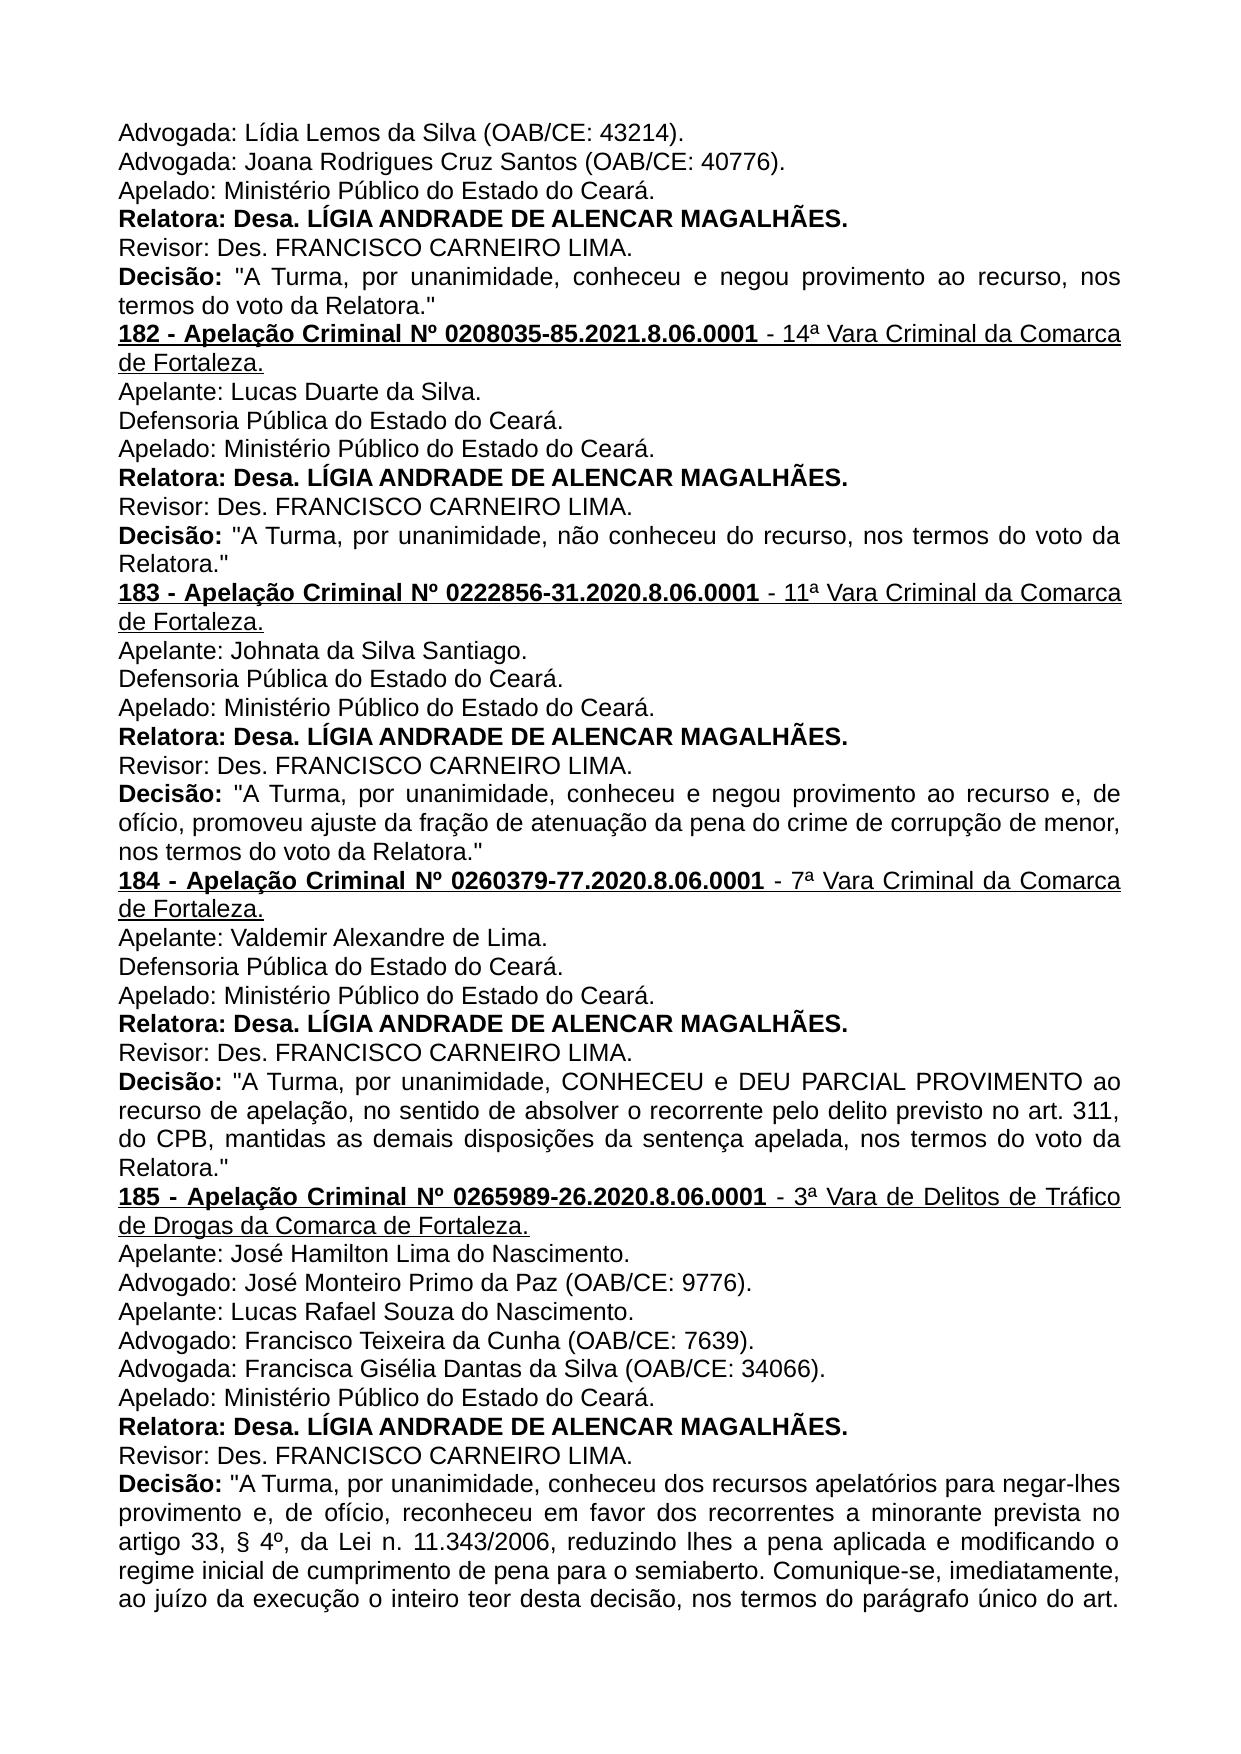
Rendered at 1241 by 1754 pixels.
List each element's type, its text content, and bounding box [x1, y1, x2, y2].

text Relatora: Desa. LÍGIA ANDRADE DE ALENCAR MAGALHÃES. [118, 1009, 1122, 1038]
text Apelante: Valdemir Alexandre de Lima. [118, 923, 1122, 952]
text Relatora: Desa. LÍGIA ANDRADE DE ALENCAR MAGALHÃES. [118, 722, 1122, 751]
text 182 - Apelação Criminal Nº 0208035-85.2021.8.06.0001 - 14ª Vara Criminal da Comarca de Fortaleza. [118, 319, 1122, 377]
text Apelante: Lucas Duarte da Silva. [118, 377, 1122, 406]
text Decisão: "A Turma, por unanimidade, CONHECEU e DEU PARCIAL PROVIMENTO ao recurso de apelação, no sentido de absolver o recorrente pelo delito previsto no art. 311, do CPB, mantidas as demais disposições da sentença apelada, nos termos do voto da Relatora." [118, 1067, 1122, 1182]
text Advogado: Francisco Teixeira da Cunha (OAB/CE: 7639). [118, 1326, 1122, 1354]
text Revisor: Des. FRANCISCO CARNEIRO LIMA. [118, 1038, 1122, 1067]
text Relatora: Desa. LÍGIA ANDRADE DE ALENCAR MAGALHÃES. [118, 204, 1122, 233]
text Apelante: Johnata da Silva Santiago. [118, 636, 1122, 664]
text Advogado: José Monteiro Primo da Paz (OAB/CE: 9776). [118, 1268, 1122, 1297]
text Defensoria Pública do Estado do Ceará. [118, 952, 1122, 981]
text Defensoria Pública do Estado do Ceará. [118, 664, 1122, 693]
text Defensoria Pública do Estado do Ceará. [118, 406, 1122, 434]
text Revisor: Des. FRANCISCO CARNEIRO LIMA. [118, 1441, 1122, 1469]
text Apelante: José Hamilton Lima do Nascimento. [118, 1239, 1122, 1268]
text Apelado: Ministério Público do Estado do Ceará. [118, 434, 1122, 463]
text Decisão: "A Turma, por unanimidade, não conheceu do recurso, nos termos do voto da Relatora." [118, 521, 1122, 578]
text Advogada: Francisca Gisélia Dantas da Silva (OAB/CE: 34066). [118, 1354, 1122, 1383]
text Relatora: Desa. LÍGIA ANDRADE DE ALENCAR MAGALHÃES. [118, 1412, 1122, 1441]
text de Fortaleza. [118, 604, 1122, 636]
text 185 - Apelação Criminal Nº 0265989-26.2020.8.06.0001 - 3ª Vara de Delitos de Tráfico de Drogas da Comarca de Fortaleza. [118, 1182, 1122, 1239]
text Apelado: Ministério Público do Estado do Ceará. [118, 981, 1122, 1009]
text Advogada: Joana Rodrigues Cruz Santos (OAB/CE: 40776). [118, 147, 1122, 176]
text Apelado: Ministério Público do Estado do Ceará. [118, 1383, 1122, 1412]
text 184 - Apelação Criminal Nº 0260379-77.2020.8.06.0001 - 7ª Vara Criminal da Comarca de Fortaleza. [118, 866, 1122, 923]
text Decisão: "A Turma, por unanimidade, conheceu dos recursos apelatórios para negar-lhes provimento e, de ofício, reconheceu em favor dos recorrentes a minorante prevista no artigo 33, § 4º, da Lei n. 11.343/2006, reduzindo lhes a pena aplicada e modificando o regime inicial de cumprimento de pena para o semiaberto. Comunique-se, imediatamente, ao juízo da execução o inteiro teor desta decisão, nos termos do parágrafo único do art. [118, 1469, 1122, 1613]
text Advogada: Lídia Lemos da Silva (OAB/CE: 43214). [118, 118, 1122, 147]
text Revisor: Des. FRANCISCO CARNEIRO LIMA. [118, 492, 1122, 521]
text 183 - Apelação Criminal Nº 0222856-31.2020.8.06.0001 - 11ª Vara Criminal da Comarca [118, 578, 1122, 603]
text Apelado: Ministério Público do Estado do Ceará. [118, 176, 1122, 204]
text Revisor: Des. FRANCISCO CARNEIRO LIMA. [118, 751, 1122, 779]
text Decisão: "A Turma, por unanimidade, conheceu e negou provimento ao recurso, nos termos do voto da Relatora." [118, 262, 1122, 319]
text Apelante: Lucas Rafael Souza do Nascimento. [118, 1297, 1122, 1326]
text Relatora: Desa. LÍGIA ANDRADE DE ALENCAR MAGALHÃES. [118, 463, 1122, 492]
text Revisor: Des. FRANCISCO CARNEIRO LIMA. [118, 233, 1122, 262]
text Decisão: "A Turma, por unanimidade, conheceu e negou provimento ao recurso e, de ofício, promoveu ajuste da fração de atenuação da pena do crime de corrupção de menor, nos termos do voto da Relatora." [118, 779, 1122, 866]
text Apelado: Ministério Público do Estado do Ceará. [118, 693, 1122, 722]
